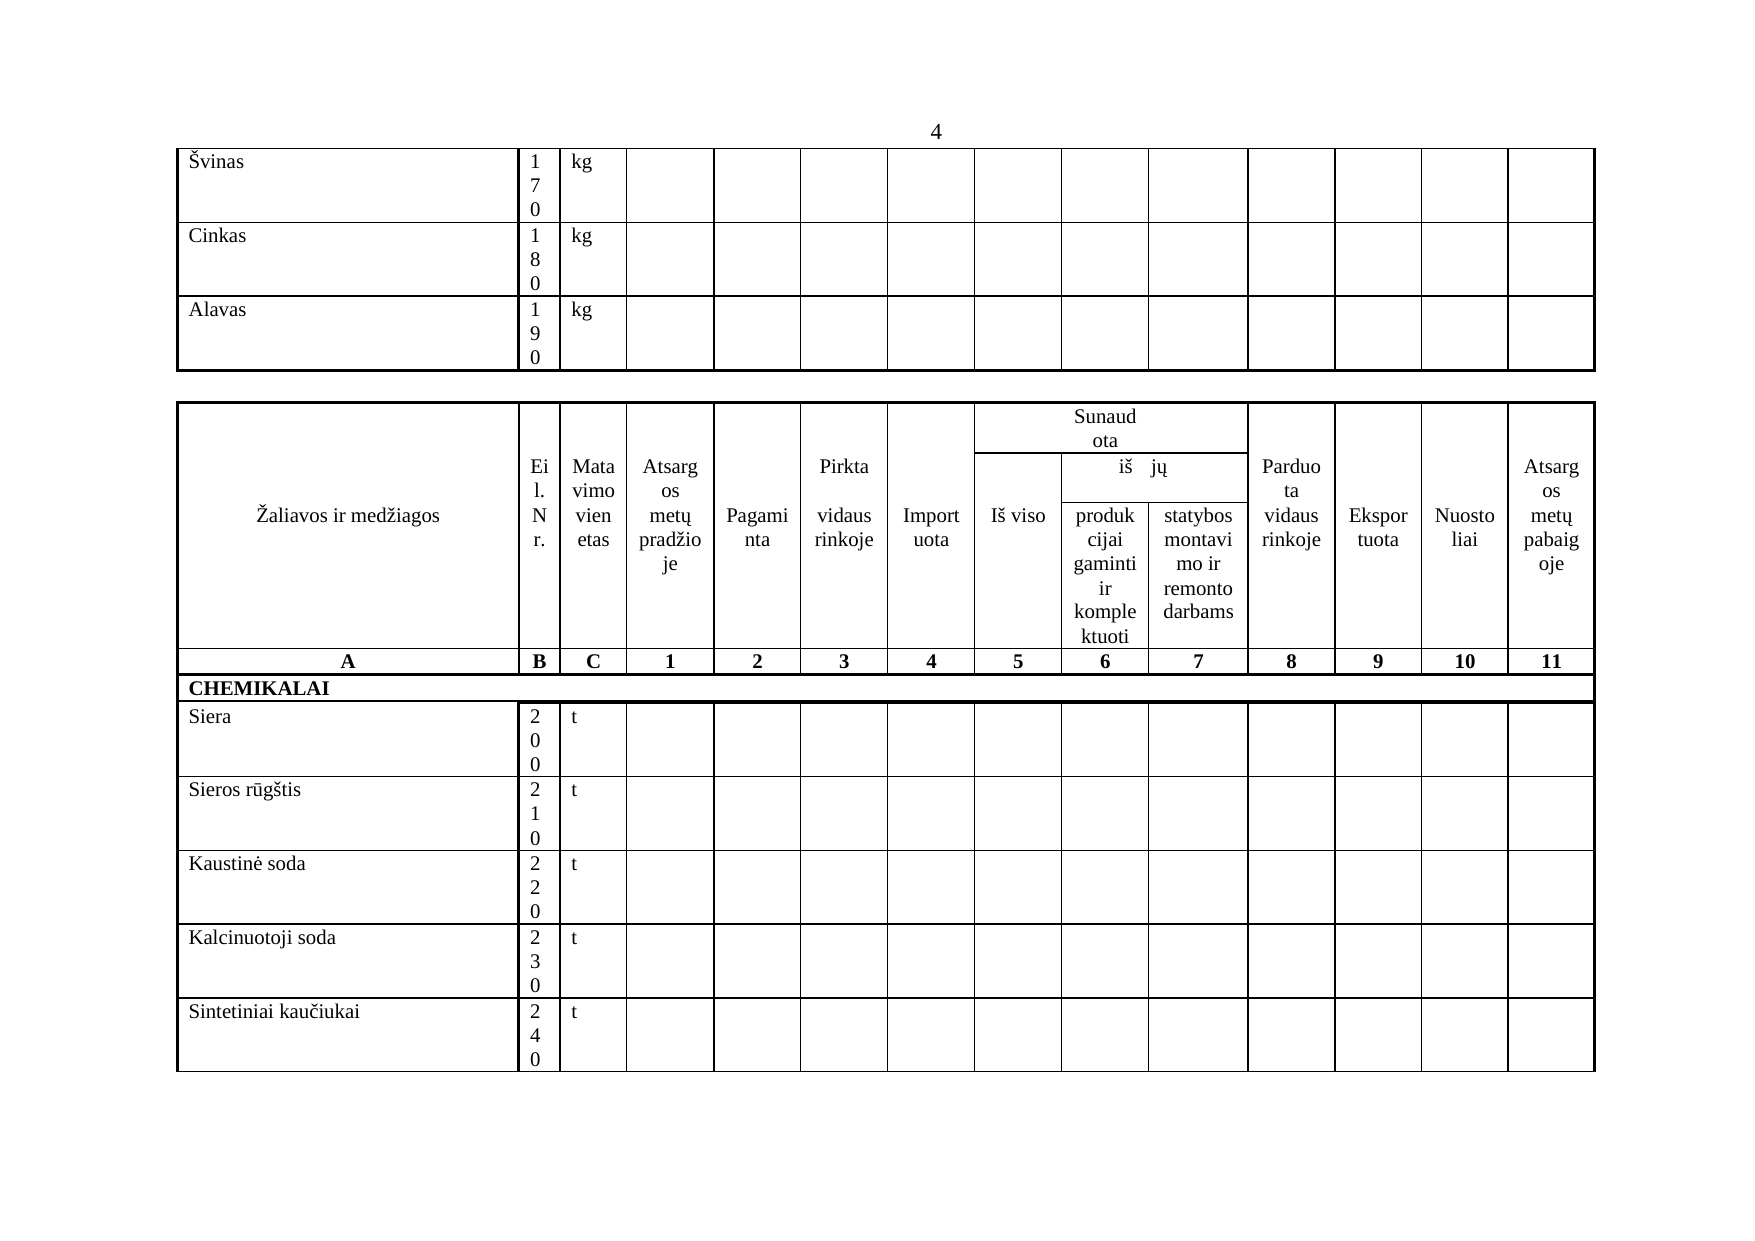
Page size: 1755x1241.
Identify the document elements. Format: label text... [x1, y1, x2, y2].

table_header [715, 404, 800, 452]
table_cell [1422, 999, 1507, 1071]
table_cell [888, 851, 974, 923]
table_cell [715, 149, 800, 221]
table_cell [715, 999, 800, 1071]
table_cell [1509, 851, 1593, 923]
table_header [520, 404, 559, 452]
table_header [561, 404, 626, 452]
table_cell [627, 704, 713, 776]
table_cell t [561, 704, 626, 776]
table_cell [715, 223, 800, 295]
table_cell [1422, 452, 1507, 502]
table_cell 210 [520, 777, 559, 849]
table_cell Kalcinuotoji soda [179, 925, 517, 997]
table_header [975, 404, 1062, 452]
table_cell [1336, 704, 1421, 776]
table_cell [801, 223, 887, 295]
table_header [801, 404, 887, 452]
table_header Sunaudota [1062, 404, 1148, 452]
table_cell [1336, 223, 1421, 295]
table_cell [627, 851, 713, 923]
table_cell [1509, 223, 1593, 295]
table_cell [1249, 704, 1334, 776]
table_cell [801, 676, 888, 700]
table_cell [1336, 851, 1421, 923]
table_cell [1249, 925, 1334, 997]
table_cell [1249, 223, 1334, 295]
table_cell [1149, 297, 1247, 369]
table_cell t [561, 925, 626, 997]
table_cell statybos montavimo ir remonto darbams [1149, 503, 1247, 648]
table_cell jų [1149, 454, 1247, 502]
table_cell [975, 925, 1061, 997]
table_cell [1421, 676, 1508, 700]
table_cell [1509, 149, 1593, 221]
table_cell [888, 999, 974, 1071]
table_cell [888, 676, 974, 700]
table_cell 10 [1422, 649, 1507, 673]
table_cell [1149, 704, 1247, 776]
table_cell [1149, 925, 1247, 997]
table_cell 180 [520, 223, 559, 295]
table_cell [715, 704, 800, 776]
table_cell [627, 676, 714, 700]
table_cell [1509, 925, 1593, 997]
table_cell 3 [801, 649, 887, 673]
table_cell [1422, 223, 1507, 295]
table_cell Žaliavos ir medžiagos [179, 502, 518, 648]
table_header [1422, 404, 1507, 452]
table_cell vidaus rinkoje [1249, 502, 1334, 648]
table_cell Matavimo [561, 452, 626, 502]
table_cell Sintetiniai kaučiukai [179, 999, 517, 1071]
table_cell Atsargos [627, 452, 713, 502]
table_cell [975, 676, 1062, 700]
table_cell 240 [520, 999, 559, 1071]
table_cell [975, 704, 1061, 776]
table_cell [888, 704, 974, 776]
table_cell 220 [520, 851, 559, 923]
table_cell [519, 676, 560, 700]
table_cell [1509, 999, 1593, 1071]
table_cell [888, 149, 974, 221]
table_cell [1149, 777, 1247, 849]
table_cell 190 [520, 297, 559, 369]
table_cell [975, 777, 1061, 849]
table_cell 8 [1249, 649, 1334, 673]
table_cell [1062, 223, 1148, 295]
table_cell kg [561, 223, 626, 295]
table_cell Eil. [520, 452, 559, 502]
table_cell [1509, 297, 1593, 369]
table_cell [888, 223, 974, 295]
table_header [1249, 404, 1334, 452]
table_cell [1422, 851, 1507, 923]
table_cell vienetas [561, 502, 626, 648]
table_cell t [561, 777, 626, 849]
table_cell alavas [179, 297, 517, 369]
table_cell [715, 452, 800, 502]
table_header [1509, 404, 1593, 452]
table_cell [1062, 297, 1148, 369]
table_cell [1336, 777, 1421, 849]
table_cell [715, 851, 800, 923]
table_cell [1422, 925, 1507, 997]
table_cell 5 [975, 649, 1061, 673]
table_cell [1249, 297, 1334, 369]
table_cell Švinas [179, 149, 517, 221]
table_cell [1249, 999, 1334, 1071]
table_cell Kaustinė soda [179, 851, 517, 923]
table_cell [1248, 676, 1335, 700]
table_cell B [520, 649, 559, 673]
table_cell [975, 223, 1061, 295]
table_cell [801, 704, 887, 776]
table_cell A [179, 649, 518, 673]
table_cell [1509, 777, 1593, 849]
table_cell [1062, 149, 1148, 221]
table_cell Pirkta [801, 452, 887, 502]
table_cell iš [1062, 454, 1148, 502]
table_cell [801, 925, 887, 997]
table_cell [1336, 999, 1421, 1071]
table_cell 11 [1509, 649, 1593, 673]
table_cell metų pradžioje [627, 502, 713, 648]
table_cell [1335, 676, 1421, 700]
table_cell Nr. [520, 502, 559, 648]
table_cell [1249, 777, 1334, 849]
table_cell kg [561, 149, 626, 221]
table_cell [801, 999, 887, 1071]
table_cell Importuota [888, 502, 974, 648]
table_cell [627, 223, 713, 295]
table_cell [627, 999, 713, 1071]
table_cell Cinkas [179, 223, 517, 295]
table_cell Pagaminta [715, 502, 800, 648]
table_cell 9 [1336, 649, 1421, 673]
table_cell [888, 925, 974, 997]
table_cell 170 [520, 149, 559, 221]
table_cell [975, 454, 1061, 502]
table_cell t [561, 999, 626, 1071]
table_cell [975, 999, 1061, 1071]
table_cell kg [561, 297, 626, 369]
table_cell 2 [715, 649, 800, 673]
table_cell 4 [888, 649, 974, 673]
table_cell 200 [520, 704, 559, 776]
table_cell chemikalai [179, 676, 519, 700]
table_cell 230 [520, 925, 559, 997]
table_cell [627, 297, 713, 369]
table_cell [1509, 704, 1593, 776]
table_cell [975, 149, 1061, 221]
table_cell [1336, 297, 1421, 369]
table_cell [1062, 704, 1148, 776]
table_cell [1336, 452, 1421, 502]
table_cell Iš viso [975, 502, 1061, 648]
table_cell [1422, 149, 1507, 221]
table_cell [715, 297, 800, 369]
table_cell Parduota [1249, 452, 1334, 502]
table_cell [627, 925, 713, 997]
table_cell [1062, 851, 1148, 923]
table_cell [560, 676, 627, 700]
table_cell [179, 452, 518, 502]
table_cell [1062, 999, 1148, 1071]
table_cell [1336, 925, 1421, 997]
table_cell [1149, 149, 1247, 221]
table_cell 6 [1062, 649, 1148, 673]
table_cell [1249, 149, 1334, 221]
table_cell [715, 925, 800, 997]
table_cell [1149, 223, 1247, 295]
table_cell [627, 777, 713, 849]
table_cell [1062, 925, 1148, 997]
table_cell [888, 452, 974, 502]
table_cell [975, 297, 1061, 369]
table_cell [1149, 676, 1248, 700]
table_cell [801, 777, 887, 849]
table_cell [1062, 777, 1148, 849]
table_cell metų pabaigoje [1509, 502, 1593, 648]
table_cell [1422, 777, 1507, 849]
table_cell [1149, 999, 1247, 1071]
table_cell [1149, 851, 1247, 923]
table_cell Nuostoliai [1422, 502, 1507, 648]
table_cell [801, 851, 887, 923]
table_header [627, 404, 713, 452]
table_cell C [561, 649, 626, 673]
table_cell vidaus rinkoje [801, 502, 887, 648]
table_cell Atsargos [1509, 452, 1593, 502]
table_cell [627, 149, 713, 221]
table_cell [1422, 704, 1507, 776]
table_cell produkcijai gaminti ir komplektuoti [1062, 503, 1148, 648]
table_cell [888, 297, 974, 369]
table_cell Siera [179, 702, 517, 776]
table_cell [801, 297, 887, 369]
table_cell [1508, 676, 1593, 700]
table_cell [1249, 851, 1334, 923]
table_cell [1062, 676, 1148, 700]
table_cell 1 [627, 649, 713, 673]
table_cell [714, 676, 801, 700]
table_cell [1336, 149, 1421, 221]
table_cell Sieros rūgštis [179, 777, 517, 849]
table_cell [975, 851, 1061, 923]
table_cell Eksportuota [1336, 502, 1421, 648]
table_cell [888, 777, 974, 849]
table_cell [715, 777, 800, 849]
table_header [1149, 404, 1247, 452]
table_header [179, 404, 518, 452]
table_cell [801, 149, 887, 221]
table_cell t [561, 851, 626, 923]
table_header [1336, 404, 1421, 452]
table_cell [1422, 297, 1507, 369]
table_cell 7 [1149, 649, 1247, 673]
table_header [888, 404, 974, 452]
